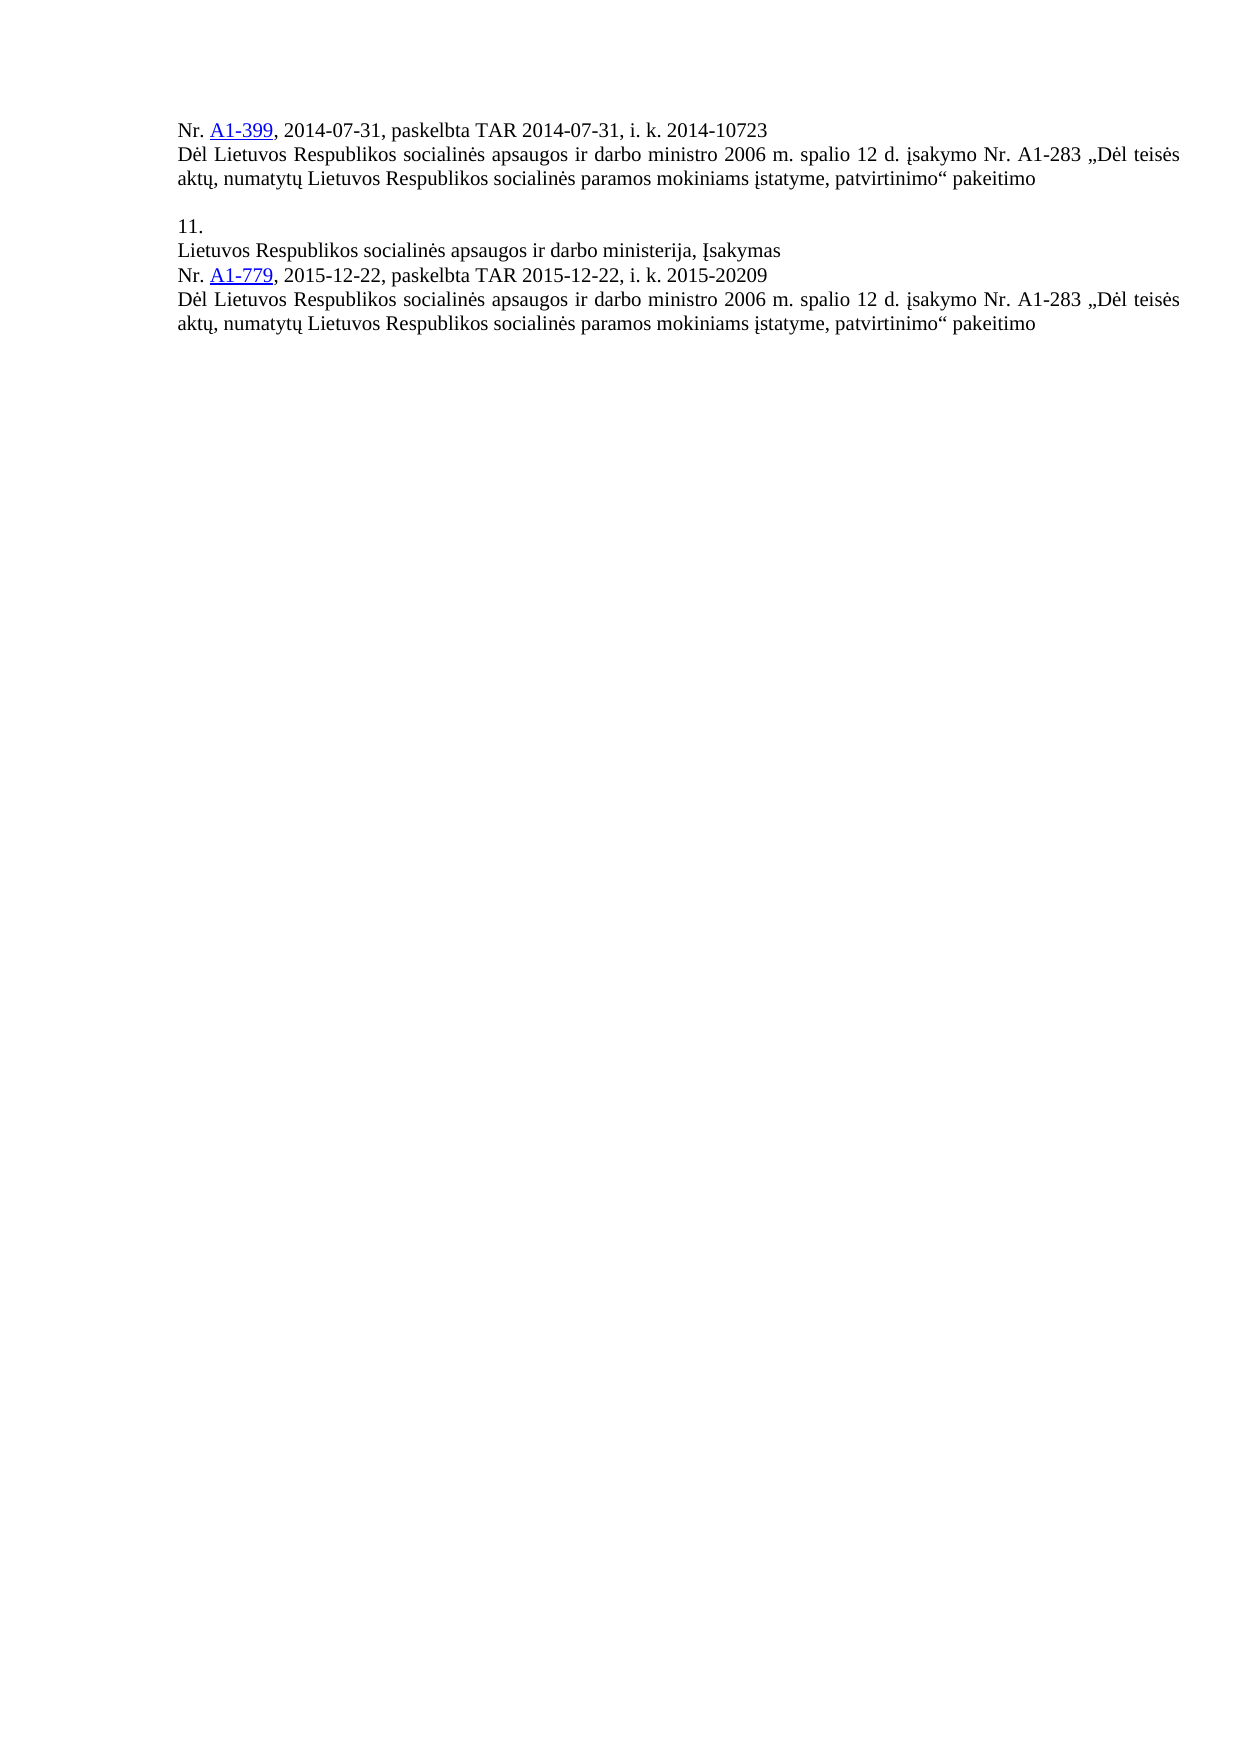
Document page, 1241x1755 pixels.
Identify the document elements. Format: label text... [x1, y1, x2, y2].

text 11. [177, 214, 1181, 238]
text Nr. A1-399, 2014-07-31, paskelbta TAR 2014-07-31, i. k. 2014-10723 [177, 118, 1181, 142]
text Nr. A1-779, 2015-12-22, paskelbta TAR 2015-12-22, i. k. 2015-20209 [177, 262, 1181, 287]
text Lietuvos Respublikos socialinės apsaugos ir darbo ministerija, Įsakymas [177, 238, 1181, 262]
text Dėl Lietuvos Respublikos socialinės apsaugos ir darbo ministro 2006 m. spalio 12 d. įsakymo Nr. A1-283 „Dėl teisės aktų, numatytų Lietuvos Respublikos socialinės paramos mokiniams įstatyme, patvirtinimo“ pakeitimo [177, 287, 1181, 335]
text Dėl Lietuvos Respublikos socialinės apsaugos ir darbo ministro 2006 m. spalio 12 d. įsakymo Nr. A1-283 „Dėl teisės aktų, numatytų Lietuvos Respublikos socialinės paramos mokiniams įstatyme, patvirtinimo“ pakeitimo [177, 142, 1181, 190]
